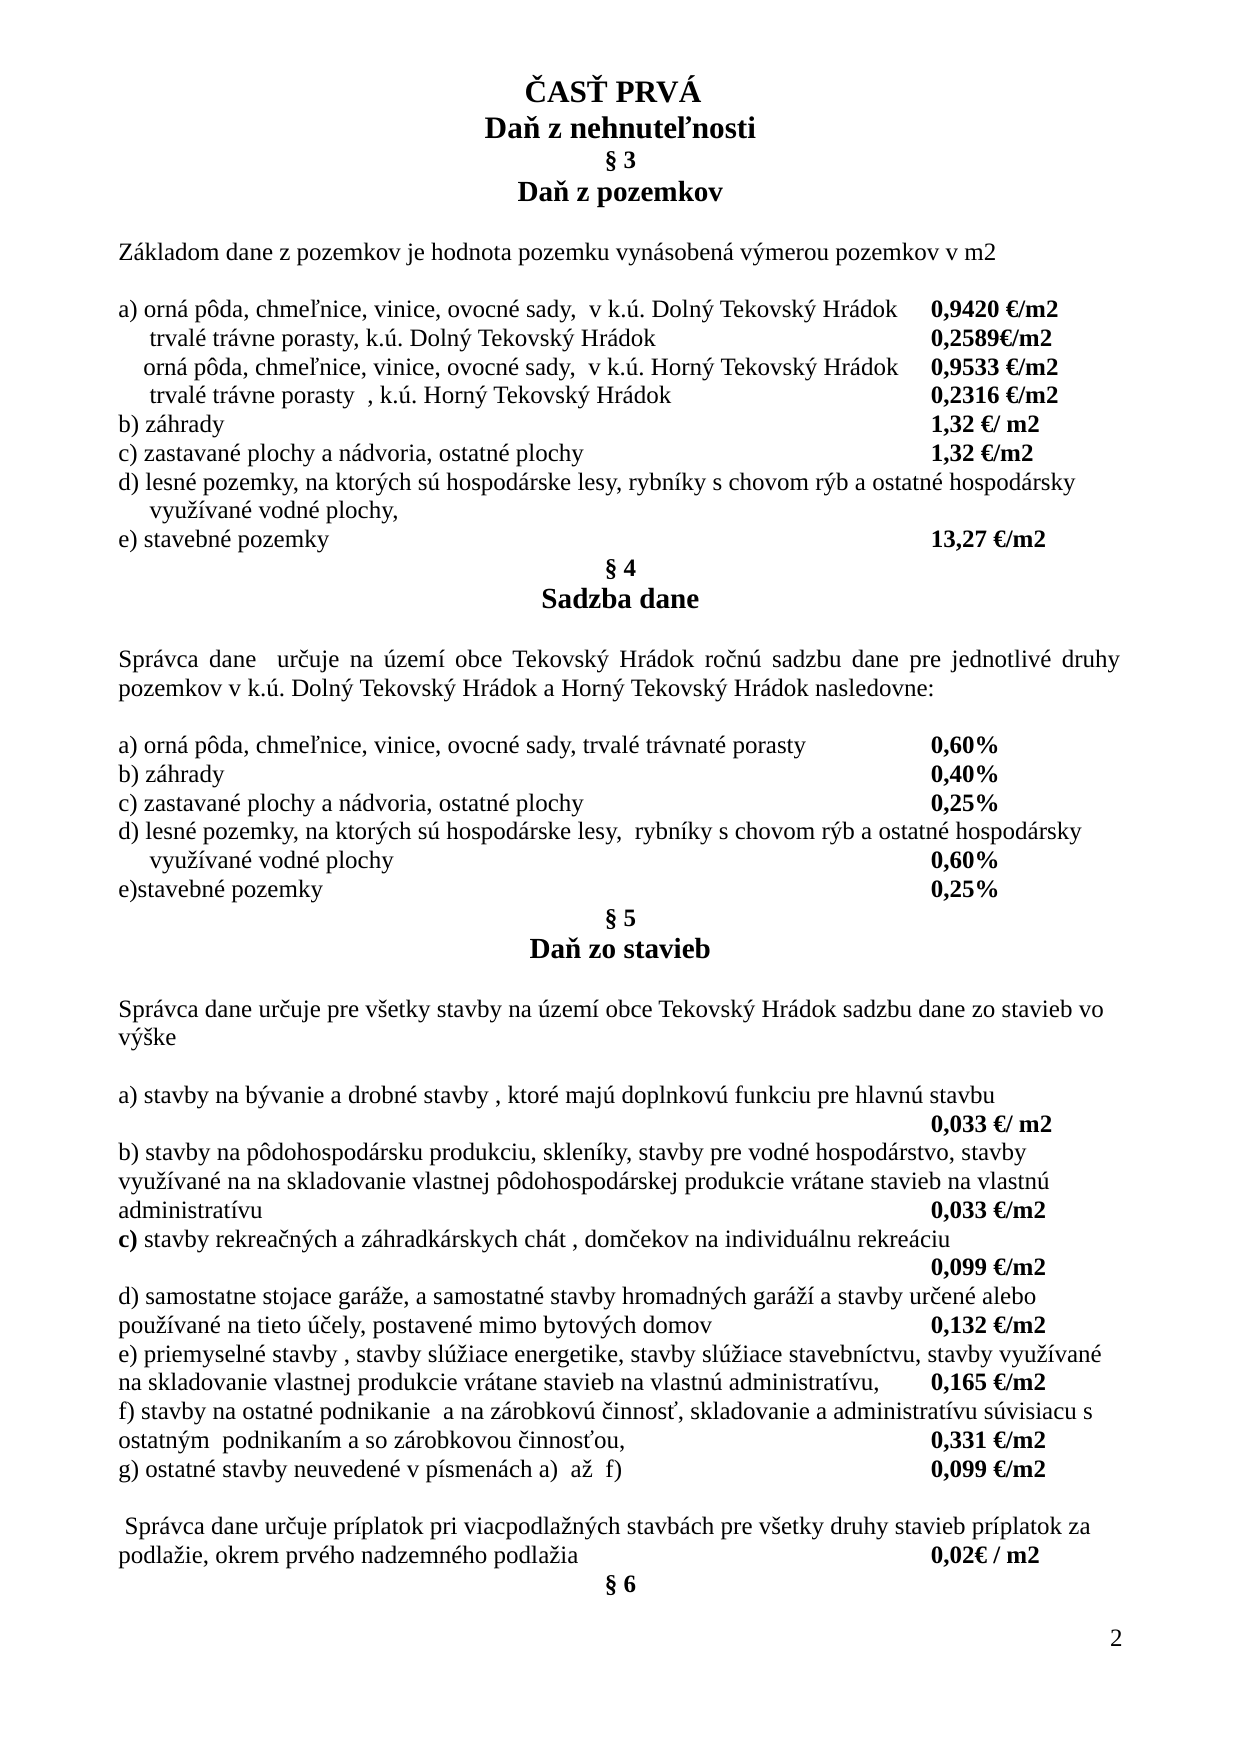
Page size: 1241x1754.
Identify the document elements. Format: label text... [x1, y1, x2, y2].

text Správca dane určuje príplatok pri viacpodlažných stavbách pre všetky druhy stavieb príplatok za podlažie, okrem prvého nadzemného podlažia 0,02€ / m2 [118, 1511, 1122, 1569]
text Daň z nehnuteľnosti [118, 110, 1122, 146]
text Daň zo stavieb [118, 931, 1122, 965]
text trvalé trávne porasty, k.ú. Dolný Tekovský Hrádok 0,2589€/m2 [118, 323, 1122, 352]
text a) orná pôda, chmeľnice, vinice, ovocné sady, trvalé trávnaté porasty 0,60% [118, 730, 1122, 759]
text e) stavebné pozemky 13,27 €/m2 [118, 524, 1122, 553]
text c) zastavané plochy a nádvoria, ostatné plochy 1,32 €/m2 [118, 438, 1122, 467]
text b) záhrady 0,40% [118, 759, 1122, 788]
text a) stavby na bývanie a drobné stavby , ktoré majú doplnkovú funkciu pre hlavnú stavbu [118, 1080, 1122, 1109]
text Základom dane z pozemkov je hodnota pozemku vynásobená výmerou pozemkov v m2 [118, 237, 1122, 265]
text a) orná pôda, chmeľnice, vinice, ovocné sady, v k.ú. Dolný Tekovský Hrádok 0,9420 €/m2 [118, 294, 1122, 323]
text d) samostatne stojace garáže, a samostatné stavby hromadných garáží a stavby určené alebo používané na tieto účely, postavené mimo bytových domov 0,132 €/m2 [118, 1281, 1122, 1339]
text e) priemyselné stavby , stavby slúžiace energetike, stavby slúžiace stavebníctvu, stavby využívané na skladovanie vlastnej produkcie vrátane stavieb na vlastnú administratívu, 0,165 €/m2 [118, 1339, 1122, 1396]
text d) lesné pozemky, na ktorých sú hospodárske lesy, rybníky s chovom rýb a ostatné hospodársky [118, 467, 1122, 495]
text b) záhrady 1,32 €/ m2 [118, 409, 1122, 438]
text ČASŤ PRVÁ [118, 74, 1122, 110]
text c) stavby rekreačných a záhradkárskych chát , domčekov na individuálnu rekreáciu [118, 1224, 1122, 1252]
text d) lesné pozemky, na ktorých sú hospodárske lesy, rybníky s chovom rýb a ostatné hospodársky [118, 816, 1122, 845]
text § 4 [118, 553, 1122, 582]
text orná pôda, chmeľnice, vinice, ovocné sady, v k.ú. Horný Tekovský Hrádok 0,9533 €/m2 [118, 352, 1122, 380]
text trvalé trávne porasty , k.ú. Horný Tekovský Hrádok 0,2316 €/m2 [118, 380, 1122, 409]
text e)stavebné pozemky 0,25% [118, 874, 1122, 903]
text Sadzba dane [118, 582, 1122, 615]
text využívané vodné plochy 0,60% [118, 845, 1122, 874]
text § 6 [118, 1569, 1122, 1597]
text b) stavby na pôdohospodársku produkciu, skleníky, stavby pre vodné hospodárstvo, stavby využívané na na skladovanie vlastnej pôdohospodárskej produkcie vrátane stavieb na vlastnú administratívu 0,033 €/m2 [118, 1137, 1122, 1224]
text 0,033 €/ m2 [118, 1109, 1122, 1137]
text využívané vodné plochy, [118, 495, 1122, 524]
text 0,099 €/m2 [857, 1252, 1122, 1281]
text Správca dane určuje pre všetky stavby na území obce Tekovský Hrádok sadzbu dane zo stavieb vo výške [118, 994, 1122, 1051]
text Správca dane určuje na území obce Tekovský Hrádok ročnú sadzbu dane pre jednotlivé druhy pozemkov v k.ú. Dolný Tekovský Hrádok a Horný Tekovský Hrádok nasledovne: [118, 644, 1122, 701]
text § 3 [118, 146, 1122, 174]
text c) zastavané plochy a nádvoria, ostatné plochy 0,25% [118, 788, 1122, 816]
text f) stavby na ostatné podnikanie a na zárobkovú činnosť, skladovanie a administratívu súvisiacu s ostatným podnikaním a so zárobkovou činnosťou, 0,331 €/m2 [118, 1396, 1122, 1454]
text g) ostatné stavby neuvedené v písmenách a) až f) 0,099 €/m2 [118, 1454, 1122, 1482]
text § 5 [118, 903, 1122, 931]
text Daň z pozemkov [118, 174, 1122, 208]
